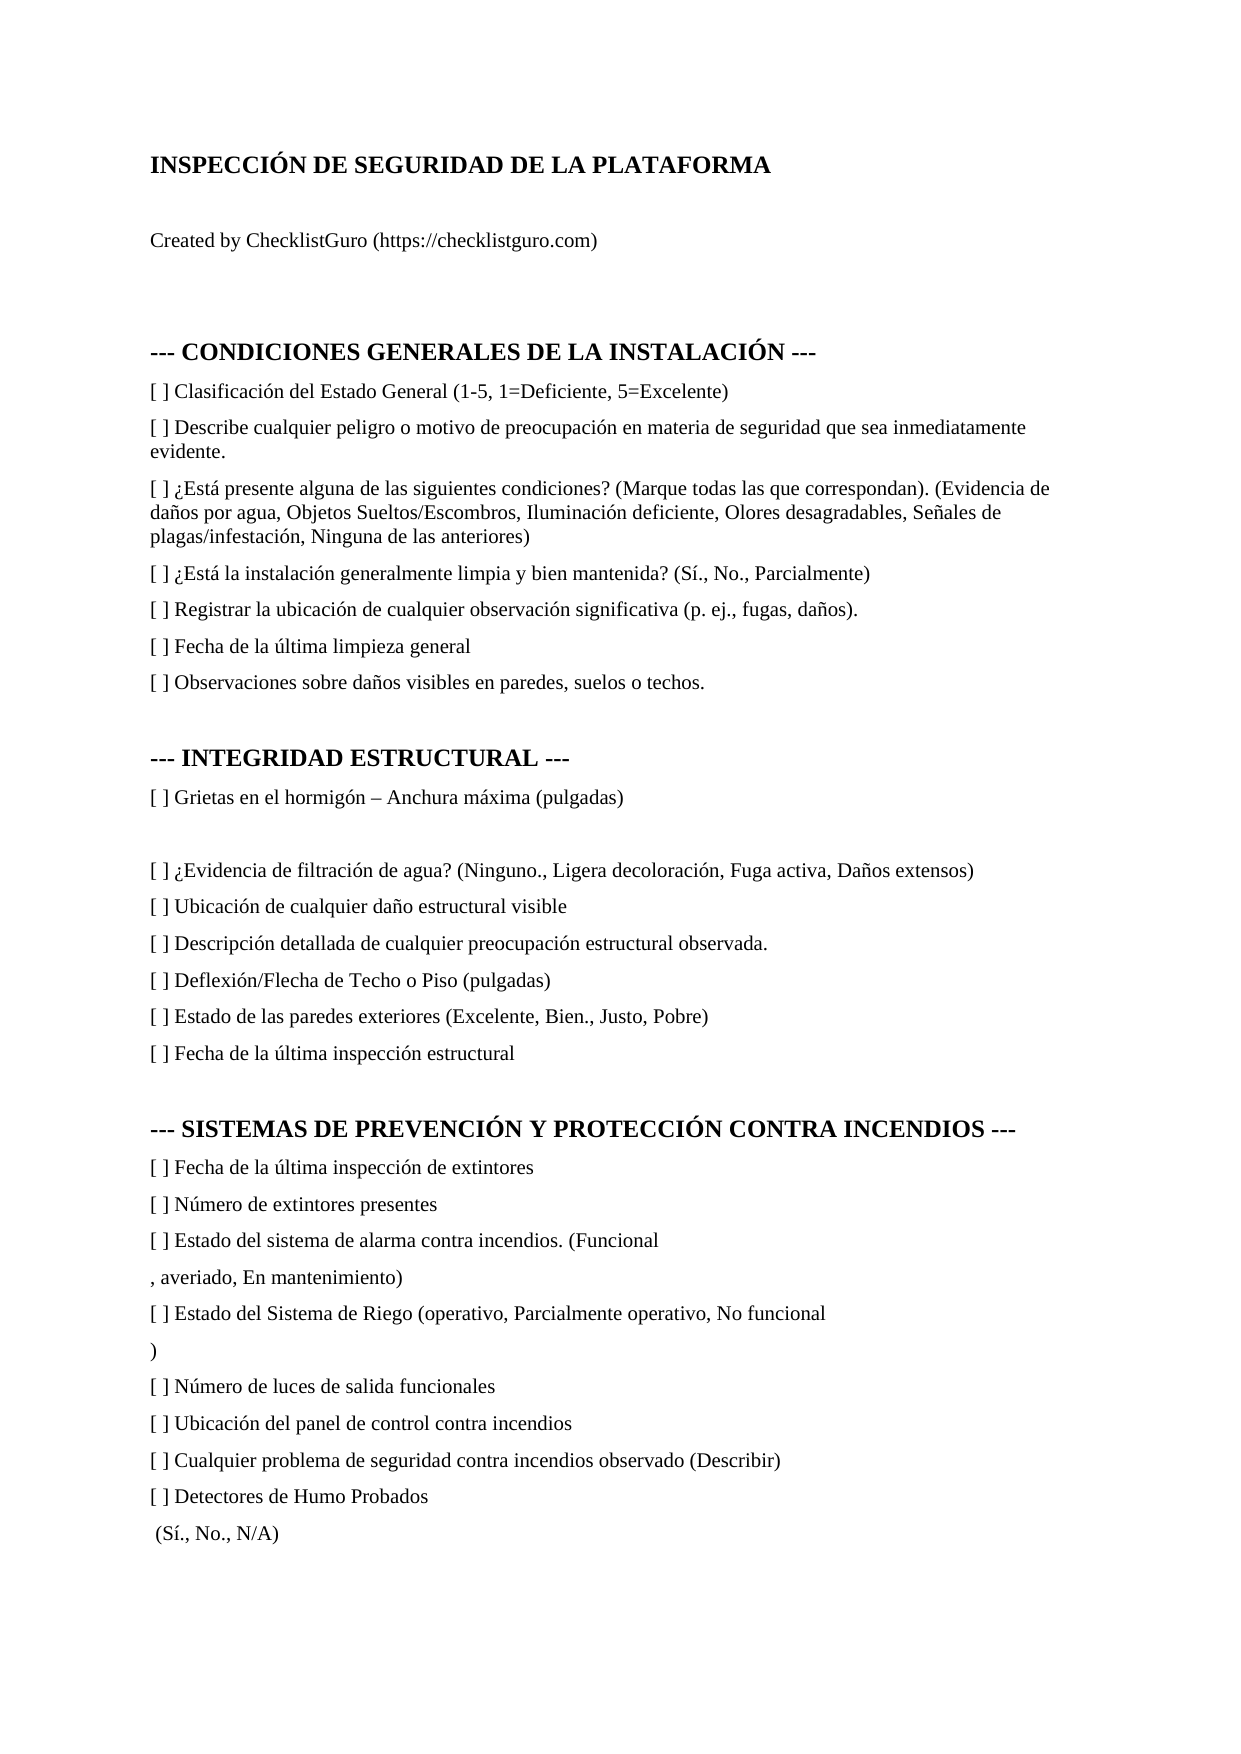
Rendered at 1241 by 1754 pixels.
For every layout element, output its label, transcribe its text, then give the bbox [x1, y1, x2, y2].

text [ ] ¿Está la instalación generalmente limpia y bien mantenida? (Sí., No., Parcialmente) [150, 561, 1090, 585]
text --- INTEGRIDAD ESTRUCTURAL --- [150, 743, 1090, 772]
text [ ] Observaciones sobre daños visibles en paredes, suelos o techos. [150, 670, 1090, 694]
text (Sí., No., N/A) [150, 1521, 1090, 1545]
text [ ] Clasificación del Estado General (1-5, 1=Deficiente, 5=Excelente) [150, 379, 1090, 403]
text [ ] Ubicación de cualquier daño estructural visible [150, 894, 1090, 918]
text [ ] Fecha de la última inspección de extintores [150, 1155, 1090, 1179]
text [ ] Estado del Sistema de Riego (operativo, Parcialmente operativo, No funcional [150, 1301, 1090, 1325]
text [ ] Estado de las paredes exteriores (Excelente, Bien., Justo, Pobre) [150, 1004, 1090, 1028]
text [ ] Fecha de la última limpieza general [150, 634, 1090, 658]
text [ ] Deflexión/Flecha de Techo o Piso (pulgadas) [150, 967, 1090, 992]
text [ ] Fecha de la última inspección estructural [150, 1041, 1090, 1065]
text INSPECCIÓN DE SEGURIDAD DE LA PLATAFORMA [150, 150, 1090, 179]
text , averiado, En mantenimiento) [150, 1265, 1090, 1289]
text [ ] Estado del sistema de alarma contra incendios. (Funcional [150, 1228, 1090, 1252]
text [ ] Grietas en el hormigón – Anchura máxima (pulgadas) [150, 785, 1090, 809]
text [ ] Cualquier problema de seguridad contra incendios observado (Describir) [150, 1447, 1090, 1472]
text [ ] ¿Está presente alguna de las siguientes condiciones? (Marque todas las que correspondan). (Evidencia de daños por agua, Objetos Sueltos/Escombros, Iluminación deficiente, Olores desagradables, Señales de plagas/infestación, Ninguna de las anteriores) [150, 476, 1090, 548]
text --- SISTEMAS DE PREVENCIÓN Y PROTECCIÓN CONTRA INCENDIOS --- [150, 1114, 1090, 1142]
text ) [150, 1338, 1090, 1362]
text --- CONDICIONES GENERALES DE LA INSTALACIÓN --- [150, 337, 1090, 366]
text [ ] Registrar la ubicación de cualquier observación significativa (p. ej., fugas, daños). [150, 597, 1090, 621]
text [ ] Número de extintores presentes [150, 1192, 1090, 1216]
text [ ] ¿Evidencia de filtración de agua? (Ninguno., Ligera decoloración, Fuga activa, Daños extensos) [150, 858, 1090, 882]
text [ ] Descripción detallada de cualquier preocupación estructural observada. [150, 931, 1090, 955]
text [ ] Detectores de Humo Probados [150, 1484, 1090, 1508]
text [ ] Describe cualquier peligro o motivo de preocupación en materia de seguridad que sea inmediatamente evidente. [150, 415, 1090, 463]
text [ ] Número de luces de salida funcionales [150, 1374, 1090, 1398]
text Created by ChecklistGuro (https://checklistguro.com) [150, 228, 1090, 252]
text [ ] Ubicación del panel de control contra incendios [150, 1411, 1090, 1435]
